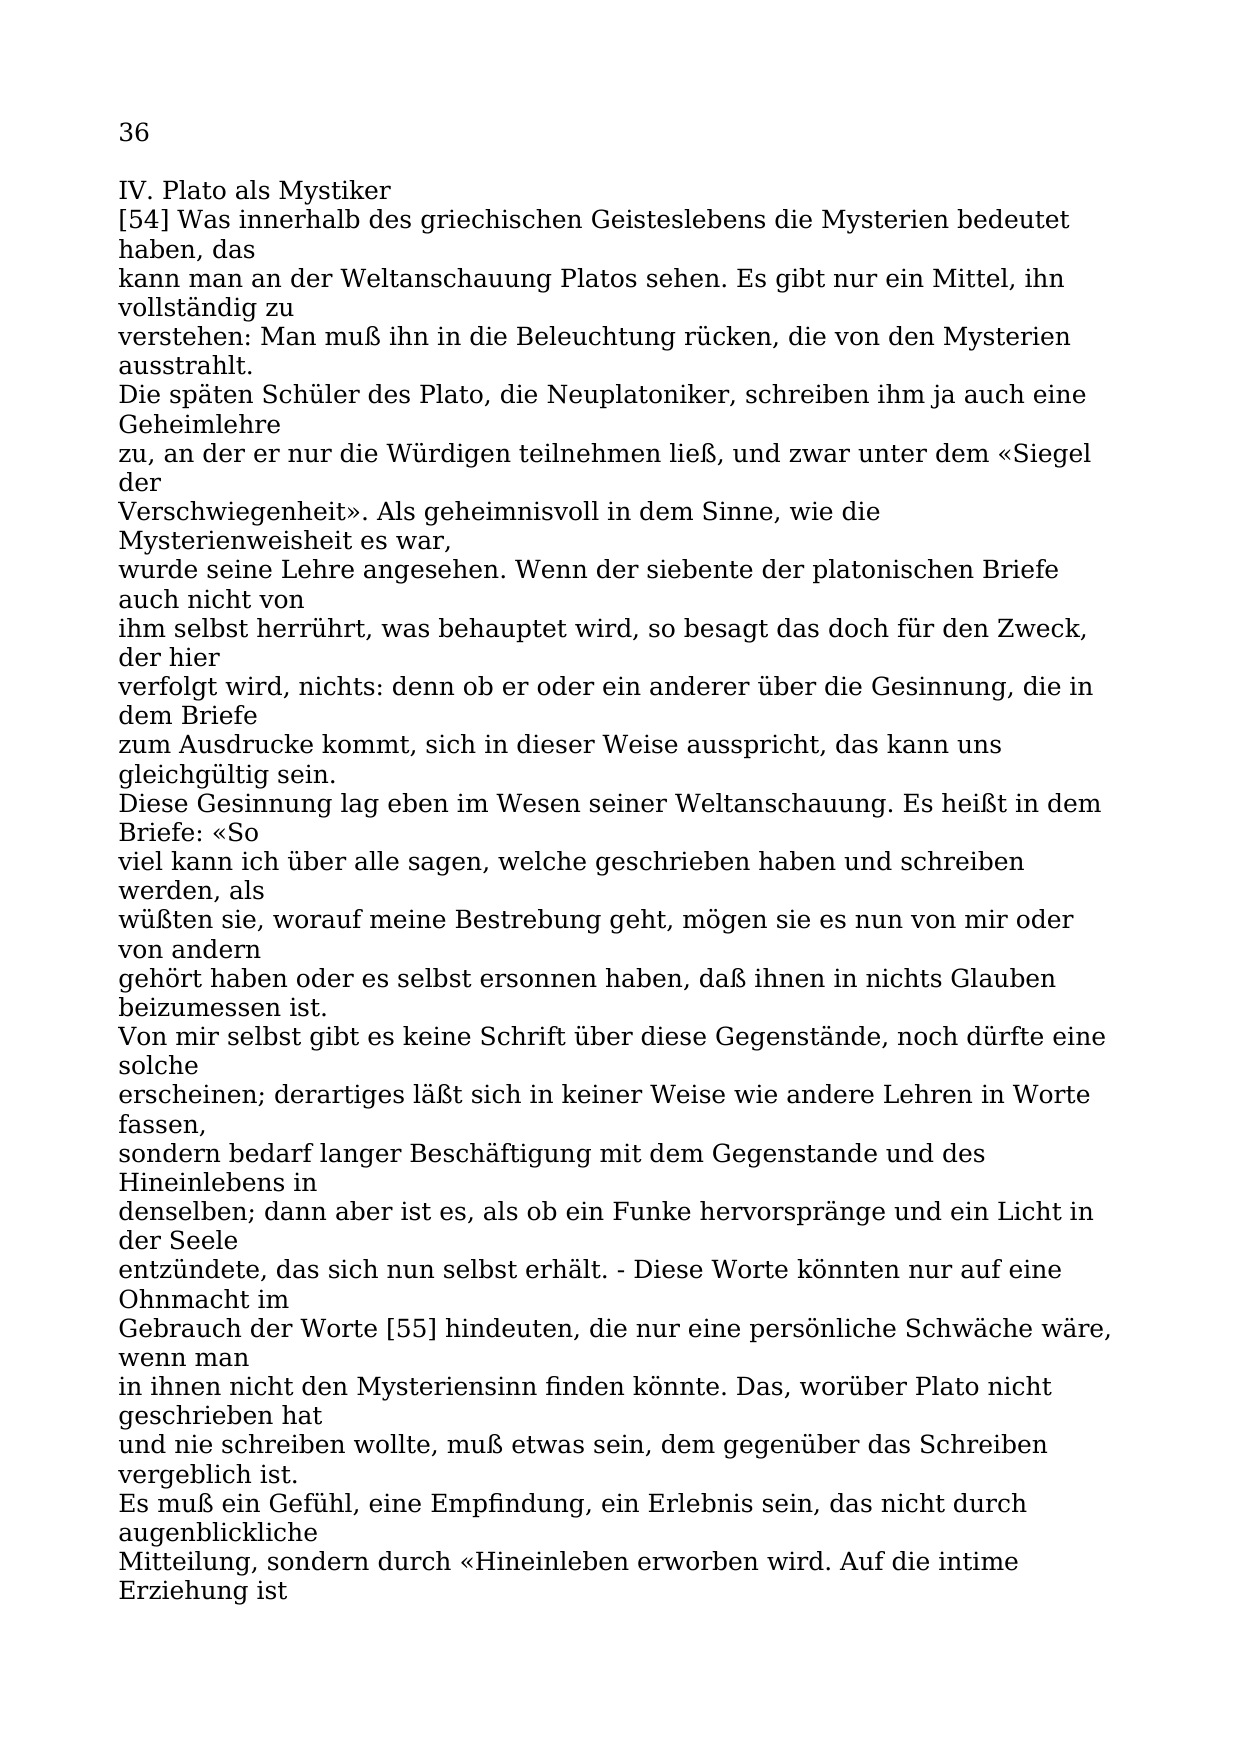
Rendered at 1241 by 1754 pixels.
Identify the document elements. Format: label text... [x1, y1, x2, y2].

text entzündete, das sich nun selbst erhält. - Diese Worte könnten nur auf eine Ohnmacht im [118, 1256, 1122, 1314]
text Gebrauch der Worte [55] hindeuten, die nur eine persönliche Schwäche wäre, wenn man [118, 1314, 1122, 1372]
text 36 [118, 118, 1122, 147]
text wüßten sie, worauf meine Bestrebung geht, mögen sie es nun von mir oder von andern [118, 906, 1122, 964]
text Von mir selbst gibt es keine Schrift über diese Gegenstände, noch dürfte eine solche [118, 1022, 1122, 1081]
text zu, an der er nur die Würdigen teilnehmen ließ, und zwar unter dem «Siegel der [118, 439, 1122, 497]
text ihm selbst herrührt, was behauptet wird, so besagt das doch für den Zweck, der hier [118, 614, 1122, 672]
text verfolgt wird, nichts: denn ob er oder ein anderer über die Gesinnung, die in dem Briefe [118, 672, 1122, 731]
text gehört haben oder es selbst ersonnen haben, daß ihnen in nichts Glauben beizumessen ist. [118, 964, 1122, 1022]
text Diese Gesinnung lag eben im Wesen seiner Weltanschauung. Es heißt in dem Briefe: «So [118, 789, 1122, 847]
text in ihnen nicht den Mysteriensinn finden könnte. Das, worüber Plato nicht geschrieben hat [118, 1372, 1122, 1431]
text Es muß ein Gefühl, eine Empfindung, ein Erlebnis sein, das nicht durch augenblickliche [118, 1489, 1122, 1547]
text denselben; dann aber ist es, als ob ein Funke hervorspränge und ein Licht in der Seele [118, 1197, 1122, 1256]
text [54] Was innerhalb des griechischen Geisteslebens die Mysterien bedeutet haben, das [118, 206, 1122, 264]
text IV. Plato als Mystiker [118, 176, 1122, 206]
text kann man an der Weltanschauung Platos sehen. Es gibt nur ein Mittel, ihn vollständig zu [118, 264, 1122, 322]
text viel kann ich über alle sagen, welche geschrieben haben und schreiben werden, als [118, 847, 1122, 906]
text zum Ausdrucke kommt, sich in dieser Weise ausspricht, das kann uns gleichgültig sein. [118, 731, 1122, 789]
text und nie schreiben wollte, muß etwas sein, dem gegenüber das Schreiben vergeblich ist. [118, 1431, 1122, 1489]
text Die späten Schüler des Plato, die Neuplatoniker, schreiben ihm ja auch eine Geheimlehre [118, 381, 1122, 439]
text wurde seine Lehre angesehen. Wenn der siebente der platonischen Briefe auch nicht von [118, 556, 1122, 614]
text Verschwiegenheit». Als geheimnisvoll in dem Sinne, wie die Mysterienweisheit es war, [118, 497, 1122, 556]
text erscheinen; derartiges läßt sich in keiner Weise wie andere Lehren in Worte fassen, [118, 1081, 1122, 1139]
text Mitteilung, sondern durch «Hineinleben erworben wird. Auf die intime Erziehung ist [118, 1547, 1122, 1606]
text sondern bedarf langer Beschäftigung mit dem Gegenstande und des Hineinlebens in [118, 1139, 1122, 1197]
text verstehen: Man muß ihn in die Beleuchtung rücken, die von den Mysterien ausstrahlt. [118, 322, 1122, 381]
